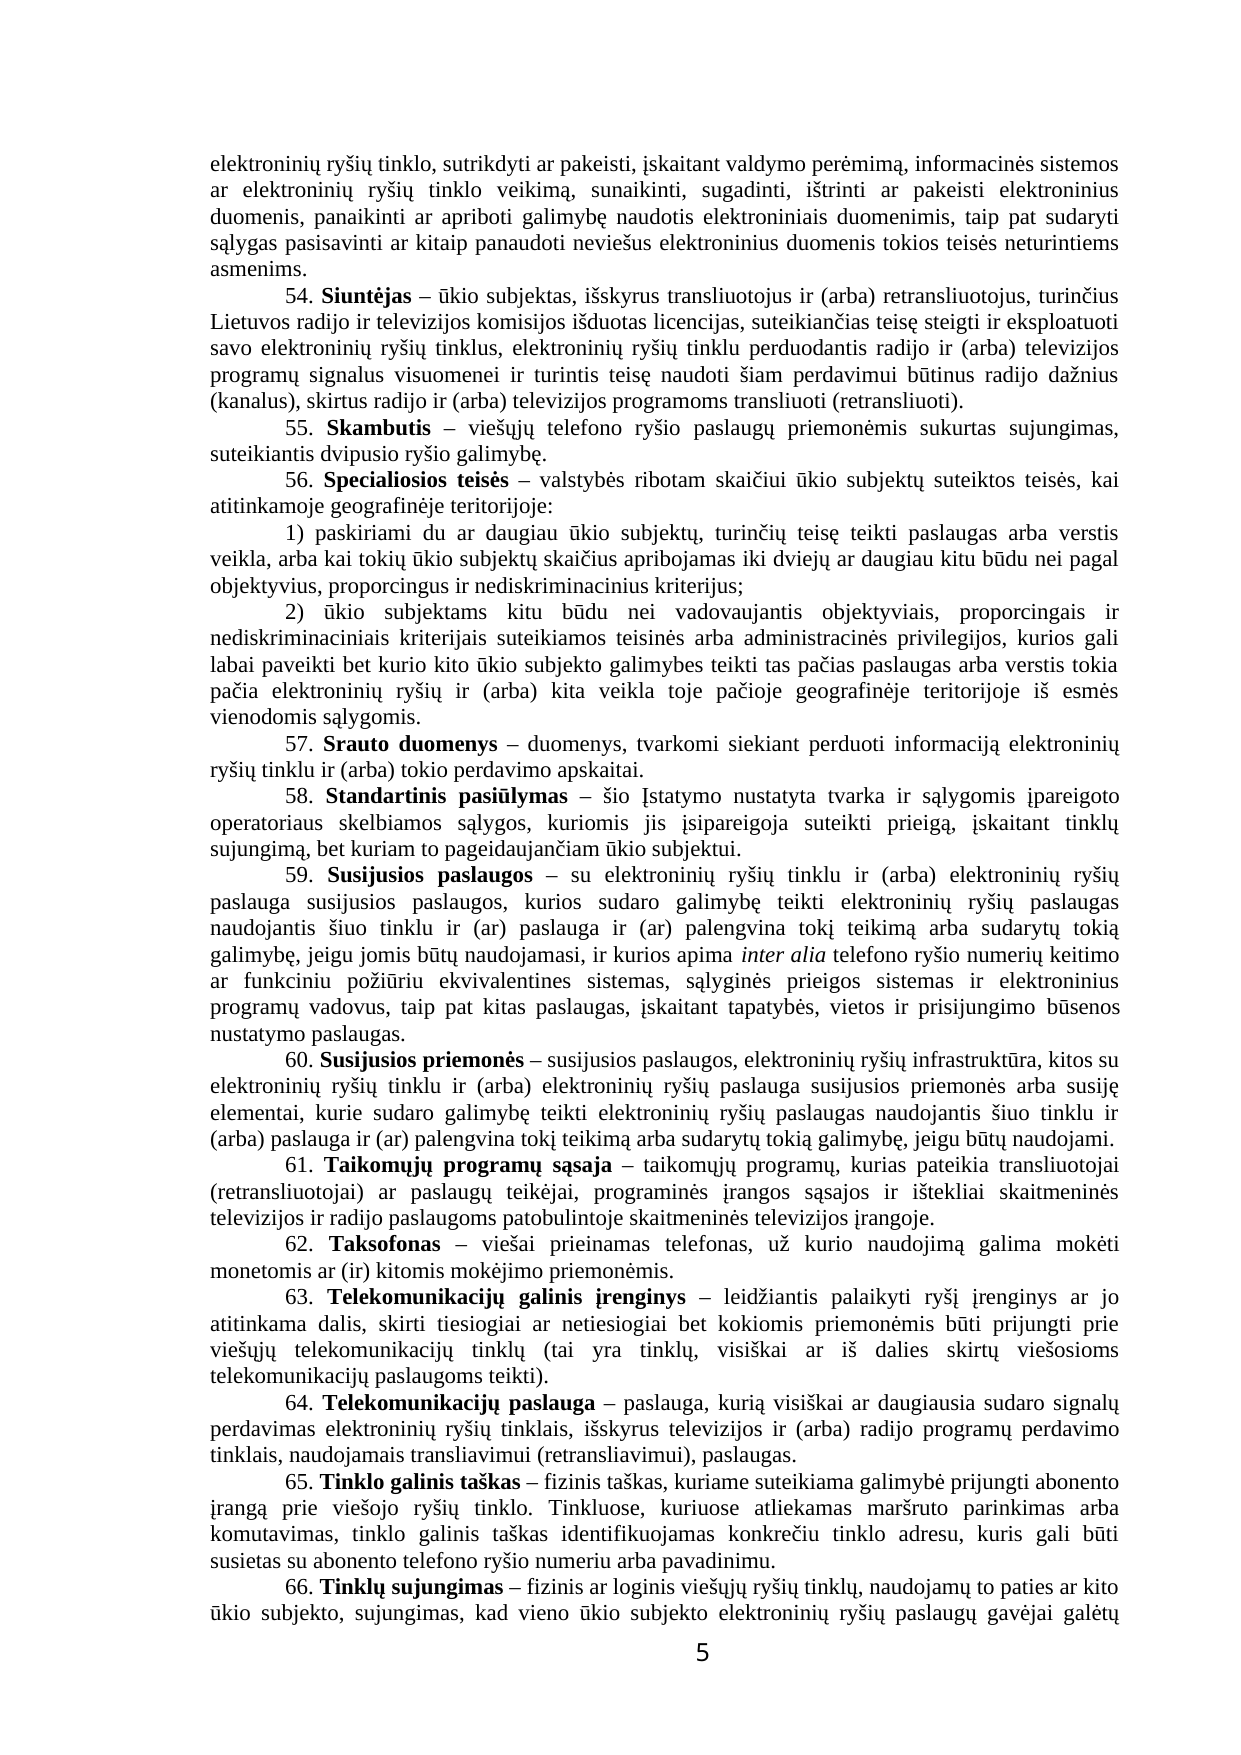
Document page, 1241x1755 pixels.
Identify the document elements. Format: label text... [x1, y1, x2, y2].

text 65. Tinklo galinis taškas – fizinis taškas, kuriame suteikiama galimybė prijungti abonento įrangą prie viešojo ryšių tinklo. Tinkluose, kuriuose atliekamas maršruto parinkimas arba komutavimas, tinklo galinis taškas identifikuojamas konkrečiu tinklo adresu, kuris gali būti susietas su abonento telefono ryšio numeriu arba pavadinimu. [210, 1468, 1120, 1573]
text 55. Skambutis – viešųjų telefono ryšio paslaugų priemonėmis sukurtas sujungimas, suteikiantis dvipusio ryšio galimybę. [210, 413, 1120, 466]
text 56. Specialiosios teisės – valstybės ribotam skaičiui ūkio subjektų suteiktos teisės, kai atitinkamoje geografinėje teritorijoje: [210, 466, 1120, 519]
text elektroninių ryšių tinklo, sutrikdyti ar pakeisti, įskaitant valdymo perėmimą, informacinės sistemos ar elektroninių ryšių tinklo veikimą, sunaikinti, sugadinti, ištrinti ar pakeisti elektroninius duomenis, panaikinti ar apriboti galimybę naudotis elektroniniais duomenimis, taip pat sudaryti sąlygas pasisavinti ar kitaip panaudoti neviešus elektroninius duomenis tokios teisės neturintiems asmenims. [210, 150, 1120, 282]
text 1) paskiriami du ar daugiau ūkio subjektų, turinčių teisę teikti paslaugas arba verstis veikla, arba kai tokių ūkio subjektų skaičius apribojamas iki dviejų ar daugiau kitu būdu nei pagal objektyvius, proporcingus ir nediskriminacinius kriterijus; [210, 519, 1120, 598]
text 2) ūkio subjektams kitu būdu nei vadovaujantis objektyviais, proporcingais ir nediskriminaciniais kriterijais suteikiamos teisinės arba administracinės privilegijos, kurios gali labai paveikti bet kurio kito ūkio subjekto galimybes teikti tas pačias paslaugas arba verstis tokia pačia elektroninių ryšių ir (arba) kita veikla toje pačioje geografinėje teritorijoje iš esmės vienodomis sąlygomis. [210, 598, 1120, 730]
text 61. Taikomųjų programų sąsaja – taikomųjų programų, kurias pateikia transliuotojai (retransliuotojai) ar paslaugų teikėjai, programinės įrangos sąsajos ir ištekliai skaitmeninės televizijos ir radijo paslaugoms patobulintoje skaitmeninės televizijos įrangoje. [210, 1151, 1120, 1231]
text 58. Standartinis pasiūlymas – šio Įstatymo nustatyta tvarka ir sąlygomis įpareigoto operatoriaus skelbiamos sąlygos, kuriomis jis įsipareigoja suteikti prieigą, įskaitant tinklų sujungimą, bet kuriam to pageidaujančiam ūkio subjektui. [210, 782, 1120, 862]
text 66. Tinklų sujungimas – fizinis ar loginis viešųjų ryšių tinklų, naudojamų to paties ar kito ūkio subjekto, sujungimas, kad vieno ūkio subjekto elektroninių ryšių paslaugų gavėjai galėtų [210, 1573, 1120, 1626]
text 62. Taksofonas – viešai prieinamas telefonas, už kurio naudojimą galima mokėti monetomis ar (ir) kitomis mokėjimo priemonėmis. [210, 1231, 1120, 1283]
text 60. Susijusios priemonės – susijusios paslaugos, elektroninių ryšių infrastruktūra, kitos su elektroninių ryšių tinklu ir (arba) elektroninių ryšių paslauga susijusios priemonės arba susiję elementai, kurie sudaro galimybę teikti elektroninių ryšių paslaugas naudojantis šiuo tinklu ir (arba) paslauga ir (ar) palengvina tokį teikimą arba sudarytų tokią galimybę, jeigu būtų naudojami. [210, 1046, 1120, 1151]
text 64. Telekomunikacijų paslauga – paslauga, kurią visiškai ar daugiausia sudaro signalų perdavimas elektroninių ryšių tinklais, išskyrus televizijos ir (arba) radijo programų perdavimo tinklais, naudojamais transliavimui (retransliavimui), paslaugas. [210, 1389, 1120, 1468]
text 57. Srauto duomenys – duomenys, tvarkomi siekiant perduoti informaciją elektroninių ryšių tinklu ir (arba) tokio perdavimo apskaitai. [210, 730, 1120, 782]
text 54. Siuntėjas – ūkio subjektas, išskyrus transliuotojus ir (arba) retransliuotojus, turinčius Lietuvos radijo ir televizijos komisijos išduotas licencijas, suteikiančias teisę steigti ir eksploatuoti savo elektroninių ryšių tinklus, elektroninių ryšių tinklu perduodantis radijo ir (arba) televizijos programų signalus visuomenei ir turintis teisę naudoti šiam perdavimui būtinus radijo dažnius (kanalus), skirtus radijo ir (arba) televizijos programoms transliuoti (retransliuoti). [210, 282, 1120, 413]
text 63. Telekomunikacijų galinis įrenginys – leidžiantis palaikyti ryšį įrenginys ar jo atitinkama dalis, skirti tiesiogiai ar netiesiogiai bet kokiomis priemonėmis būti prijungti prie viešųjų telekomunikacijų tinklų (tai yra tinklų, visiškai ar iš dalies skirtų viešosioms telekomunikacijų paslaugoms teikti). [210, 1283, 1120, 1389]
text 59. Susijusios paslaugos – su elektroninių ryšių tinklu ir (arba) elektroninių ryšių paslauga susijusios paslaugos, kurios sudaro galimybę teikti elektroninių ryšių paslaugas naudojantis šiuo tinklu ir (ar) paslauga ir (ar) palengvina tokį teikimą arba sudarytų tokią galimybę, jeigu jomis būtų naudojamasi, ir kurios apima inter alia telefono ryšio numerių keitimo ar funkciniu požiūriu ekvivalentines sistemas, sąlyginės prieigos sistemas ir elektroninius programų vadovus, taip pat kitas paslaugas, įskaitant tapatybės, vietos ir prisijungimo būsenos nustatymo paslaugas. [210, 862, 1120, 1046]
